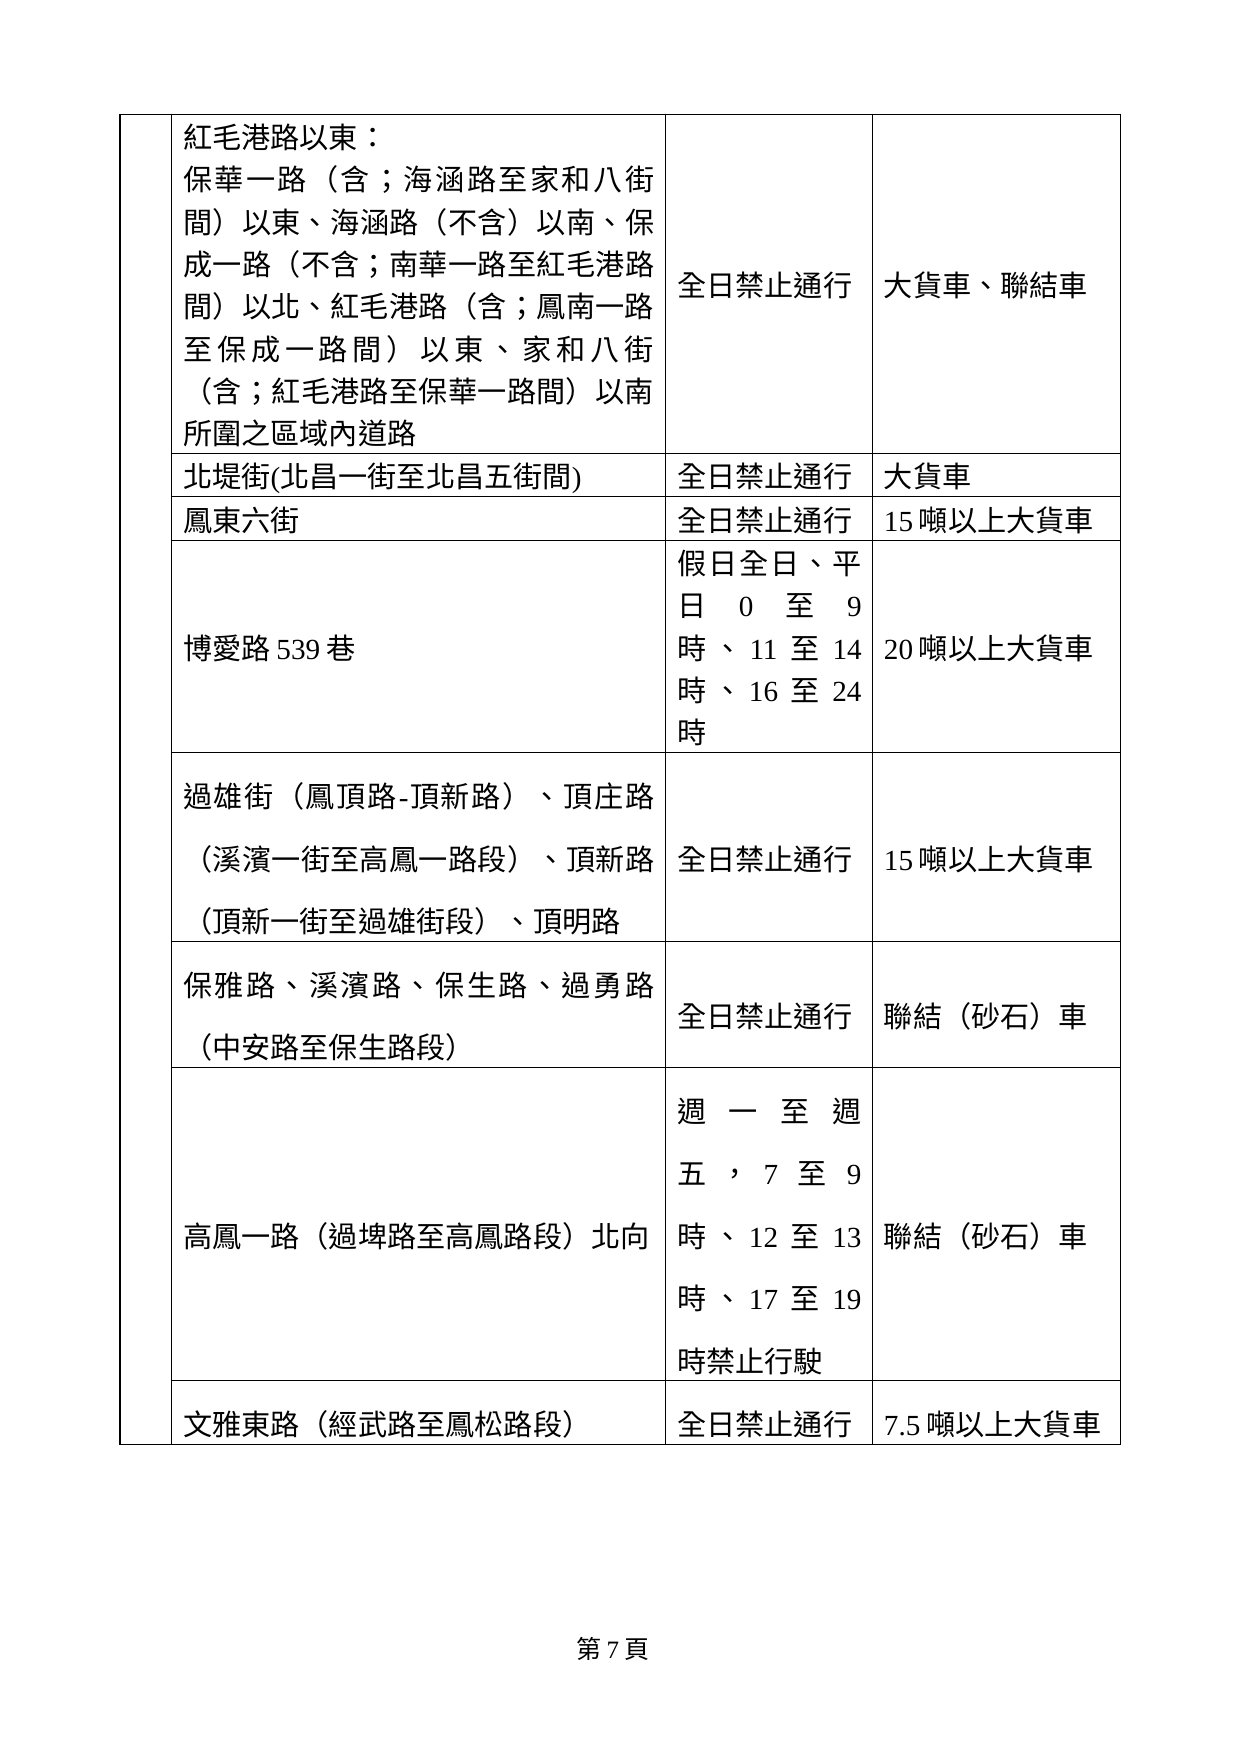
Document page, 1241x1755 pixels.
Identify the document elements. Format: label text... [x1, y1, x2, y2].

table_cell 大貨車、聯結車 [873, 115, 1120, 453]
table_cell 聯結（砂石）車 [873, 1068, 1120, 1380]
table_cell 博愛路539巷 [172, 541, 665, 752]
table_cell 全日禁止通行 [666, 1381, 872, 1444]
table_cell 全日禁止通行 [666, 454, 872, 496]
table_cell [121, 115, 171, 1444]
table_cell 聯結（砂石）車 [873, 942, 1120, 1067]
table_cell 全日禁止通行 [666, 497, 872, 539]
table_cell 紅毛港路以東： 保華一路（含；海涵路至家和八街間）以東、海涵路（不含）以南、保成一路（不含；南華一路至紅毛港路間）以北、紅毛港路（含；鳳南一路至保成一路間）以東、家和八街（含；紅毛港路至保華一路間）以南所圍之區域內道路 [172, 115, 665, 453]
table_cell 高鳳一路（過埤路至高鳳路段）北向 [172, 1068, 665, 1380]
table_cell 7.5噸以上大貨車 [873, 1381, 1120, 1444]
table_cell 15噸以上大貨車 [873, 497, 1120, 539]
table_cell 15噸以上大貨車 [873, 753, 1120, 941]
table_cell 全日禁止通行 [666, 753, 872, 941]
table_cell 文雅東路（經武路至鳳松路段） [172, 1381, 665, 1444]
table_cell 全日禁止通行 [666, 942, 872, 1067]
table_cell 過雄街（鳳頂路-頂新路）、頂庄路（溪濱一街至高鳳一路段）、頂新路（頂新一街至過雄街段）、頂明路 [172, 753, 665, 941]
table_cell 20噸以上大貨車 [873, 541, 1120, 752]
table_cell 大貨車 [873, 454, 1120, 496]
table_cell 全日禁止通行 [666, 115, 872, 453]
table_cell 鳳東六街 [172, 497, 665, 539]
table_cell 假日全日、平日0至9時、11至14時、16至24時 [666, 541, 872, 752]
table_cell 週一至週五，7至9時、12至13時、17至19時禁止行駛 [666, 1068, 872, 1380]
table_cell 北堤街(北昌一街至北昌五街間) [172, 454, 665, 496]
table_cell 保雅路、溪濱路、保生路、過勇路（中安路至保生路段） [172, 942, 665, 1067]
